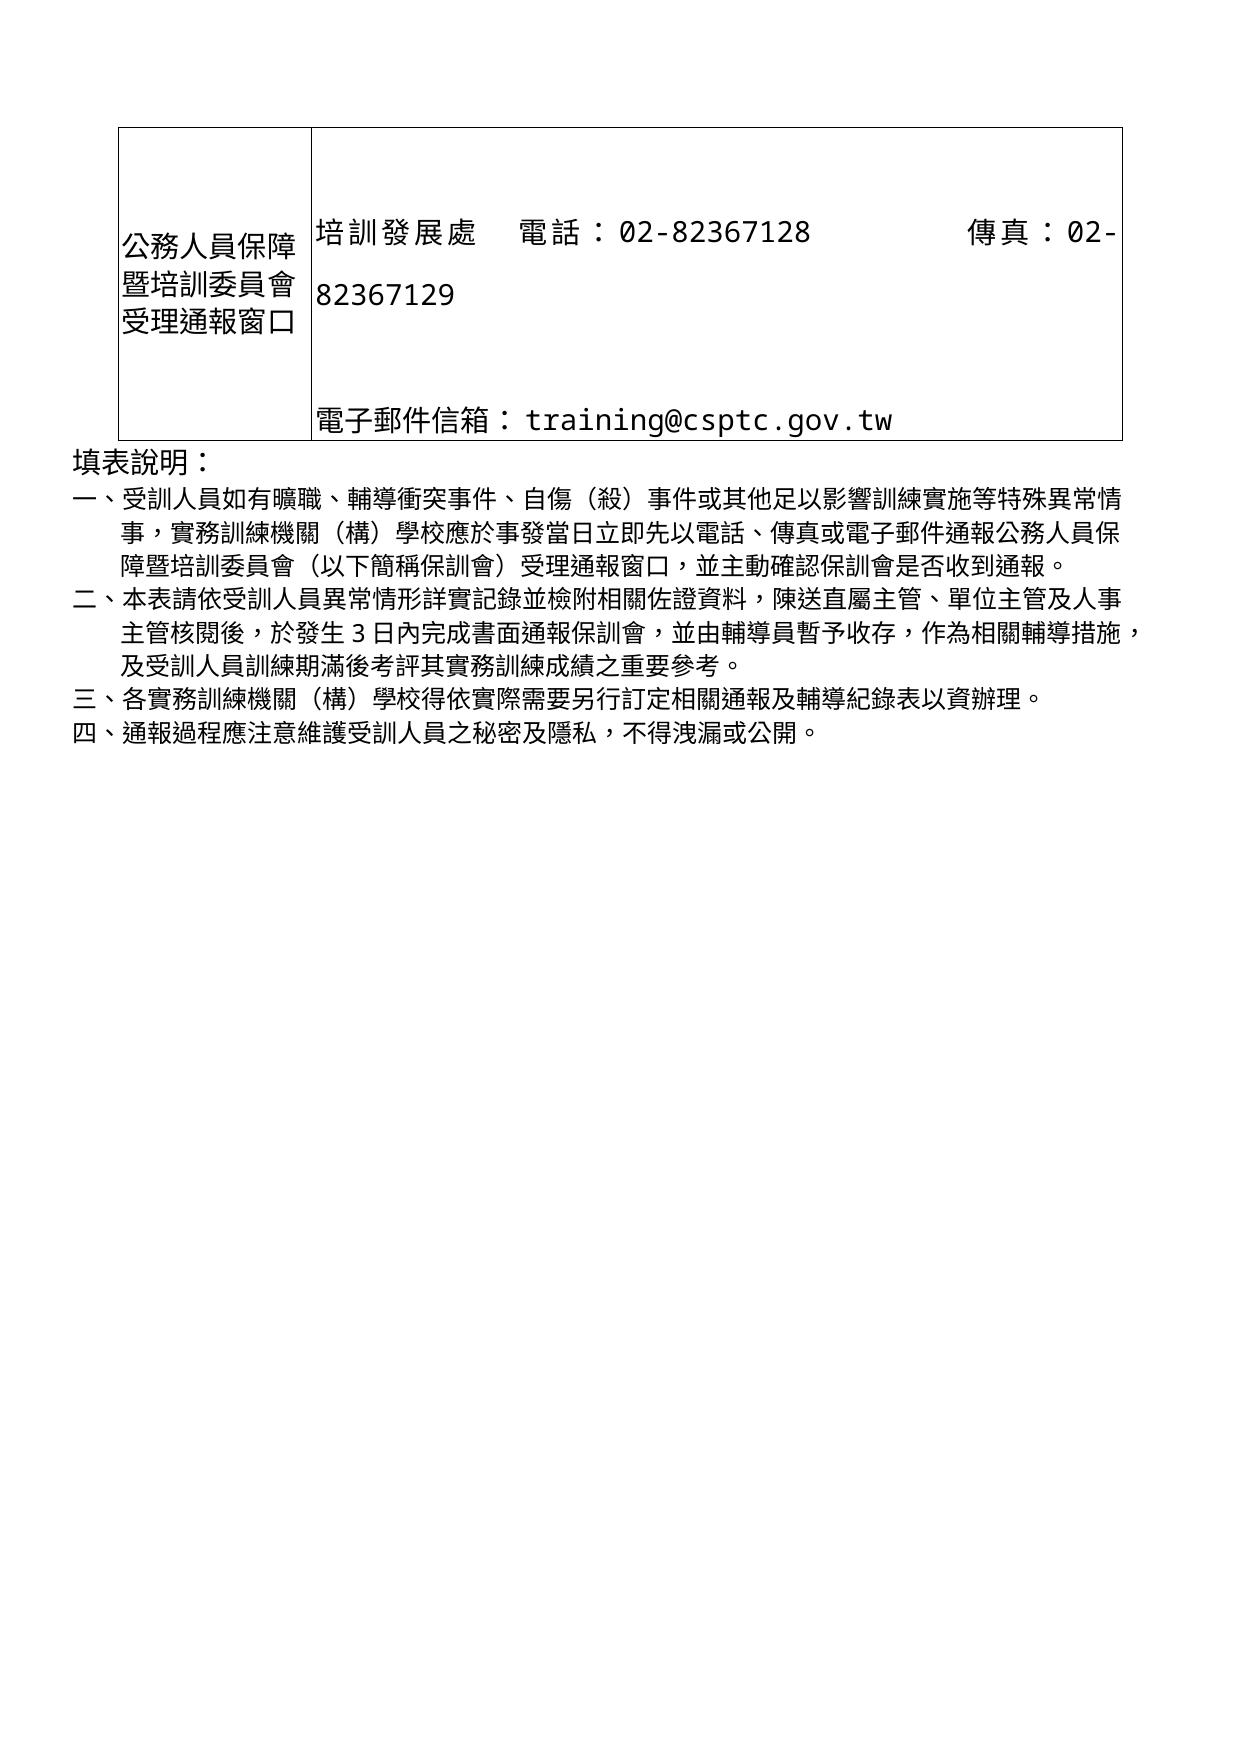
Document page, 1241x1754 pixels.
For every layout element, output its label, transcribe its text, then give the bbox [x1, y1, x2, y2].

text 一、受訓人員如有曠職、輔導衝突事件、自傷（殺）事件或其他足以影響訓練實施等特殊異常情事，實務訓練機關（構）學校應於事發當日立即先以電話、傳真或電子郵件通報公務人員保障暨培訓委員會（以下簡稱保訓會）受理通報窗口，並主動確認保訓會是否收到通報。 [72, 482, 1122, 582]
text 四、通報過程應注意維護受訓人員之秘密及隱私，不得洩漏或公開。 [72, 716, 1122, 749]
text 填表說明： [72, 441, 1122, 482]
table_cell 培訓發展處 電話：02-82367128 傳真：02-82367129 電子郵件信箱： training@csptc.gov.tw [312, 128, 1122, 439]
table_cell 公務人員保障暨培訓委員會受理通報窗口 [119, 128, 311, 439]
text 二、本表請依受訓人員異常情形詳實記錄並檢附相關佐證資料，陳送直屬主管、單位主管及人事主管核閱後，於發生3日內完成書面通報保訓會，並由輔導員暫予收存，作為相關輔導措施，及受訓人員訓練期滿後考評其實務訓練成績之重要參考。 [72, 582, 1122, 682]
text 三、各實務訓練機關（構）學校得依實際需要另行訂定相關通報及輔導紀錄表以資辦理。 [72, 682, 1122, 716]
